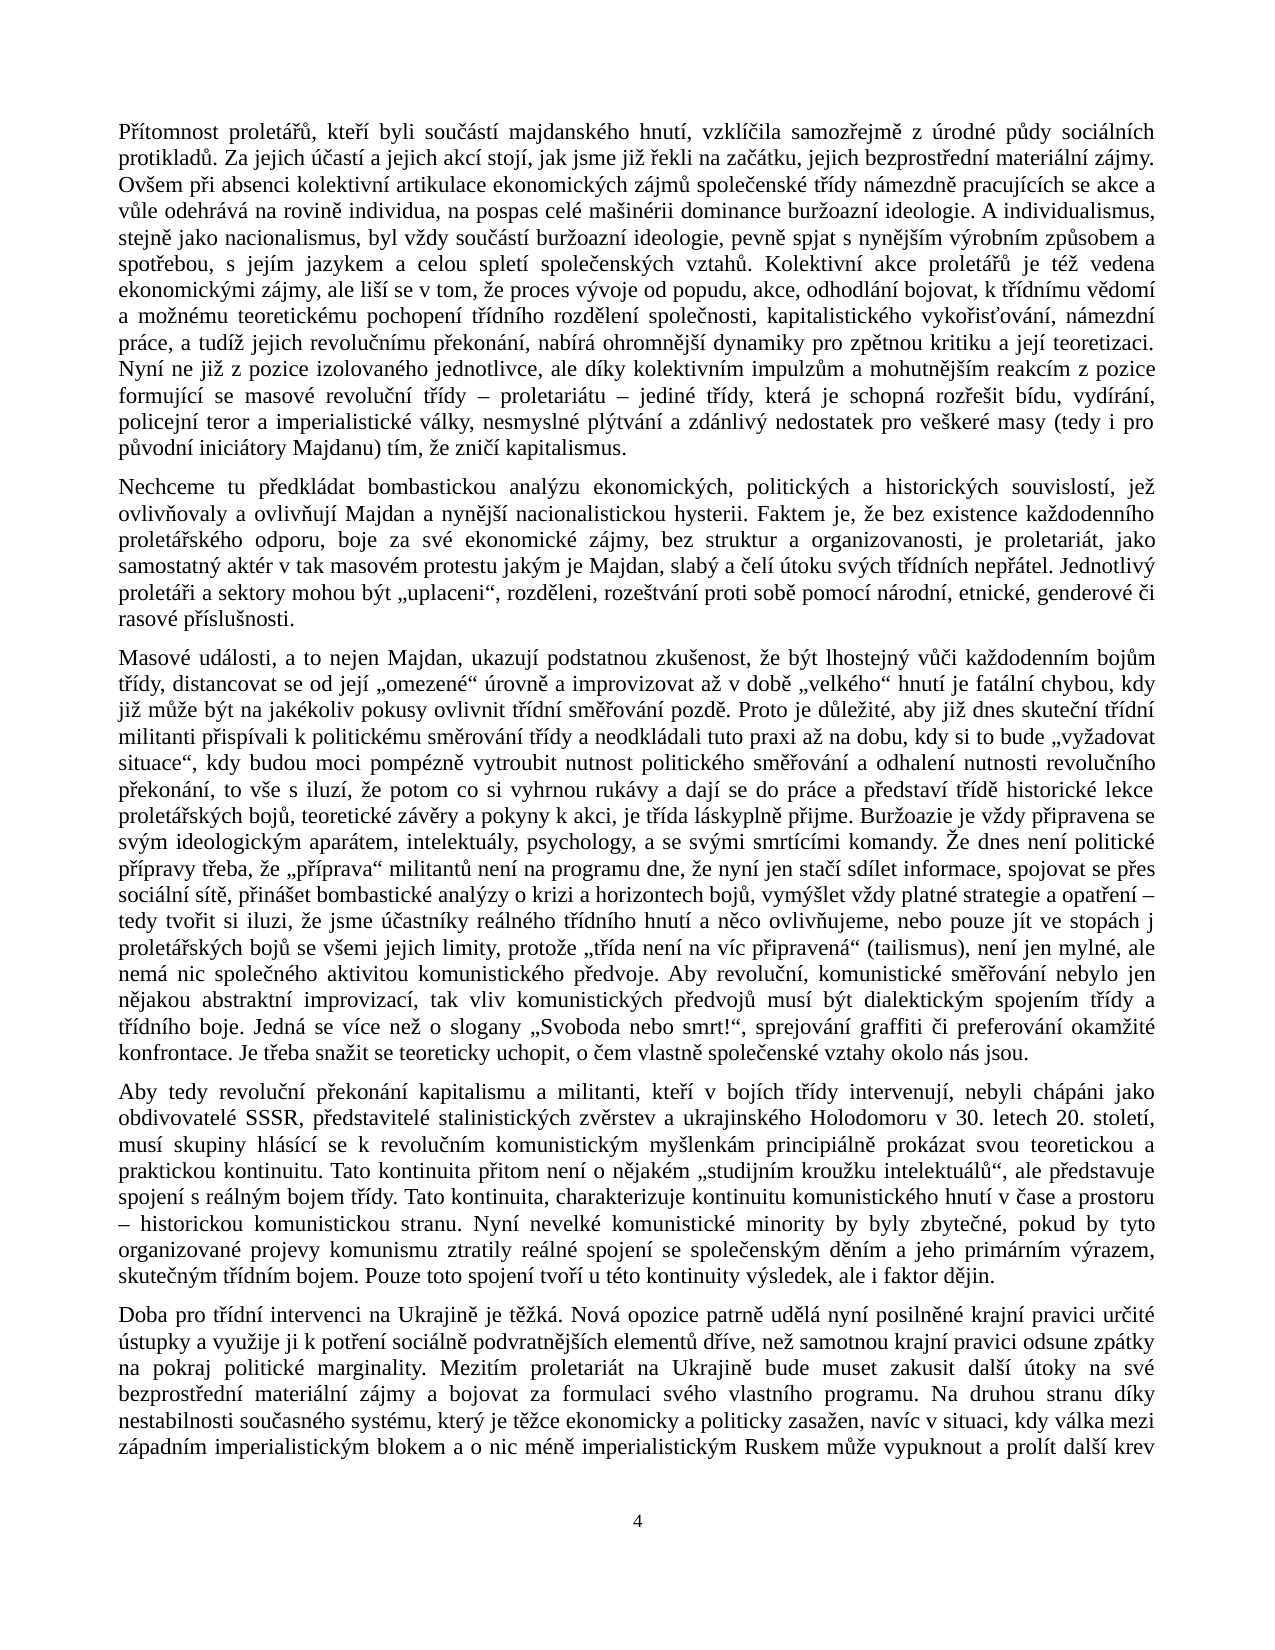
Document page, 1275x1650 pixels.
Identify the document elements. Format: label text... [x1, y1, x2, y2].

text Doba pro třídní intervenci na Ukrajině je těžká. Nová opozice patrně udělá nyní posilněné krajní pravici určité ústupky a využije ji k potření sociálně podvratnějších elementů dříve, než samotnou krajní pravici odsune zpátky na pokraj politické marginality. Mezitím proletariát na Ukrajině bude muset zakusit další útoky na své bezprostřední materiální zájmy a bojovat za formulaci svého vlastního programu. Na druhou stranu díky nestabilnosti současného systému, který je těžce ekonomicky a politicky zasažen, navíc v situaci, kdy válka mezi západním imperialistickým blokem a o nic méně imperialistickým Ruskem může vypuknout a prolít další krev [118, 1301, 1157, 1459]
text Přítomnost proletářů, kteří byli součástí majdanského hnutí, vzklíčila samozřejmě z úrodné půdy sociálních protikladů. Za jejich účastí a jejich akcí stojí, jak jsme již řekli na začátku, jejich bezprostřední materiální zájmy. Ovšem při absenci kolektivní artikulace ekonomických zájmů společenské třídy námezdně pracujících se akce a vůle odehrává na rovině individua, na pospas celé mašinérii dominance buržoazní ideologie. A individualismus, stejně jako nacionalismus, byl vždy součástí buržoazní ideologie, pevně spjat s nynějším výrobním způsobem a spotřebou, s jejím jazykem a celou spletí společenských vztahů. Kolektivní akce proletářů je též vedena ekonomickými zájmy, ale liší se v tom, že proces vývoje od popudu, akce, odhodlání bojovat, k třídnímu vědomí a možnému teoretickému pochopení třídního rozdělení společnosti, kapitalistického vykořisťování, námezdní práce, a tudíž jejich revolučnímu překonání, nabírá ohromnější dynamiky pro zpětnou kritiku a její teoretizaci. Nyní ne již z pozice izolovaného jednotlivce, ale díky kolektivním impulzům a mohutnějším reakcím z pozice formující se masové revoluční třídy – proletariátu – jediné třídy, která je schopná rozřešit bídu, vydírání, policejní teror a imperialistické války, nesmyslné plýtvání a zdánlivý nedostatek pro veškeré masy (tedy i pro původní iniciátory Majdanu) tím, že zničí kapitalismus. [118, 118, 1157, 461]
text Aby tedy revoluční překonání kapitalismu a militanti, kteří v bojích třídy intervenují, nebyli chápáni jako obdivovatelé SSSR, představitelé stalinistických zvěrstev a ukrajinského Holodomoru v 30. letech 20. století, musí skupiny hlásící se k revolučním komunistickým myšlenkám principiálně prokázat svou teoretickou a praktickou kontinuitu. Tato kontinuita přitom není o nějakém „studijním kroužku intelektuálů“, ale představuje spojení s reálným bojem třídy. Tato kontinuita, charakterizuje kontinuitu komunistického hnutí v čase a prostoru – historickou komunistickou stranu. Nyní nevelké komunistické minority by byly zbytečné, pokud by tyto organizované projevy komunismu ztratily reálné spojení se společenským děním a jeho primárním výrazem, skutečným třídním bojem. Pouze toto spojení tvoří u této kontinuity výsledek, ale i faktor dějin. [118, 1078, 1157, 1289]
text Masové události, a to nejen Majdan, ukazují podstatnou zkušenost, že být lhostejný vůči každodenním bojům třídy, distancovat se od její „omezené“ úrovně a improvizovat až v době „velkého“ hnutí je fatální chybou, kdy již může být na jakékoliv pokusy ovlivnit třídní směřování pozdě. Proto je důležité, aby již dnes skuteční třídní militanti přispívali k politickému směrování třídy a neodkládali tuto praxi až na dobu, kdy si to bude „vyžadovat situace“, kdy budou moci pompézně vytroubit nutnost politického směřování a odhalení nutnosti revolučního překonání, to vše s iluzí, že potom co si vyhrnou rukávy a dají se do práce a představí třídě historické lekce proletářských bojů, teoretické závěry a pokyny k akci, je třída láskyplně přijme. Buržoazie je vždy připravena se svým ideologickým aparátem, intelektuály, psychology, a se svými smrtícími komandy. Že dnes není politické přípravy třeba, že „příprava“ militantů není na programu dne, že nyní jen stačí sdílet informace, spojovat se přes sociální sítě, přinášet bombastické analýzy o krizi a horizontech bojů, vymýšlet vždy platné strategie a opatření – tedy tvořit si iluzi, že jsme účastníky reálného třídního hnutí a něco ovlivňujeme, nebo pouze jít ve stopách j proletářských bojů se všemi jejich limity, protože „třída není na víc připravená“ (tailismus), není jen mylné, ale nemá nic společného aktivitou komunistického předvoje. Aby revoluční, komunistické směřování nebylo jen nějakou abstraktní improvizací, tak vliv komunistických předvojů musí být dialektickým spojením třídy a třídního boje. Jedná se více než o slogany „Svoboda nebo smrt!“, sprejování graffiti či preferování okamžité konfrontace. Je třeba snažit se teoreticky uchopit, o čem vlastně společenské vztahy okolo nás jsou. [118, 644, 1157, 1066]
text Nechceme tu předkládat bombastickou analýzu ekonomických, politických a historických souvislostí, jež ovlivňovaly a ovlivňují Majdan a nynější nacionalistickou hysterii. Faktem je, že bez existence každodenního proletářského odporu, boje za své ekonomické zájmy, bez struktur a organizovanosti, je proletariát, jako samostatný aktér v tak masovém protestu jakým je Majdan, slabý a čelí útoku svých třídních nepřátel. Jednotlivý proletáři a sektory mohou být „uplaceni“, rozděleni, rozeštvání proti sobě pomocí národní, etnické, genderové či rasové příslušnosti. [118, 473, 1157, 631]
